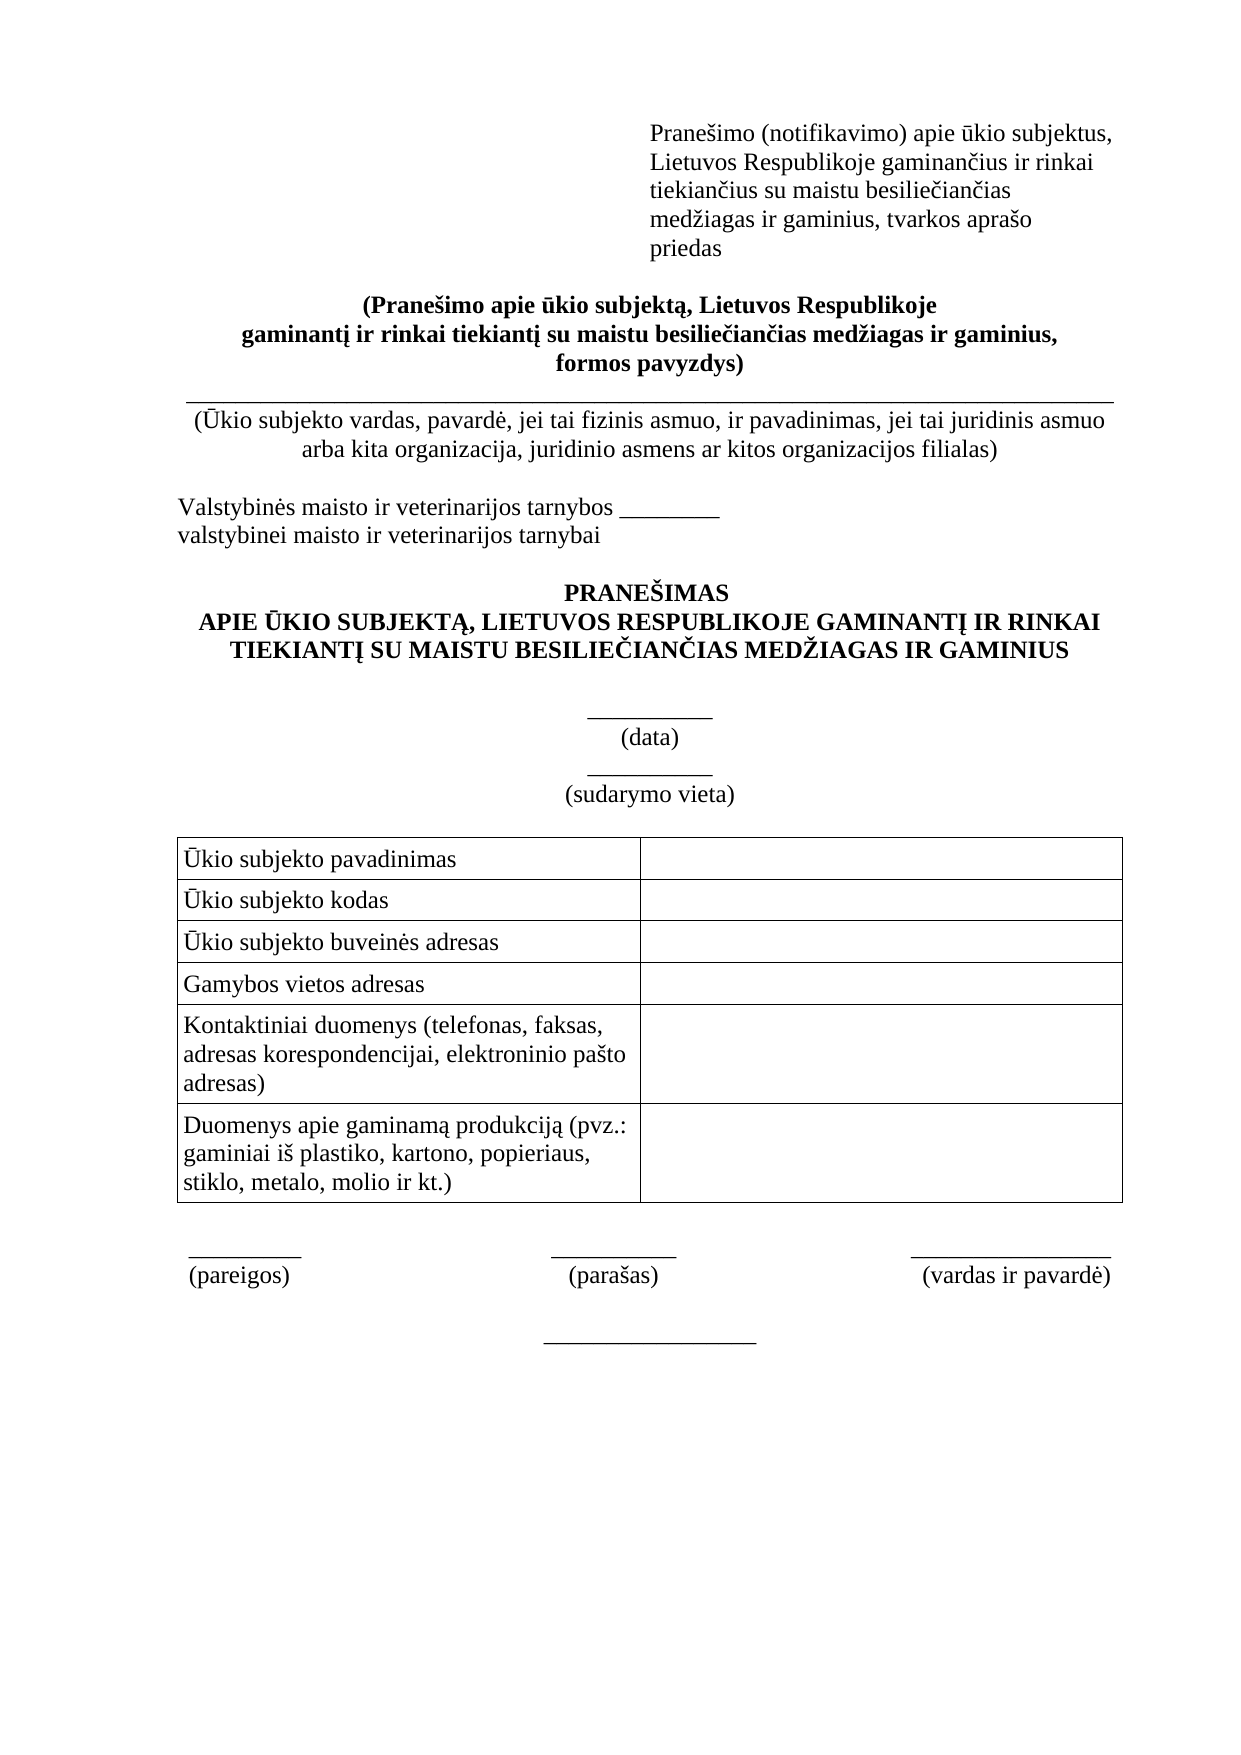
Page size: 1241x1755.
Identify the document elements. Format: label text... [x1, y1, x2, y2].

table_header Ūkio subjekto pavadinimas [178, 838, 640, 878]
text __________ [177, 693, 1122, 722]
text _________________ [177, 1318, 1122, 1347]
text Pranešimo (notifikavimo) apie ūkio subjektus, Lietuvos Respublikoje gaminančius ir rinkai tiekiančius su maistu besiliečiančias medžiagas ir gaminius, tvarkos aprašo [649, 118, 1122, 233]
text PRANEŠIMAS [177, 578, 1122, 607]
table_cell Duomenys apie gaminamą produkciją (pvz.: gaminiai iš plastiko, kartono, popieriaus, stiklo, metalo, molio ir kt.) [178, 1104, 640, 1202]
text (Ūkio subjekto vardas, pavardė, jei tai fizinis asmuo, ir pavadinimas, jei tai juridinis asmuo arba kita organizacija, juridinio asmens ar kitos organizacijos filialas) [177, 406, 1122, 463]
table_header _________ (pareigos) [177, 1232, 488, 1289]
text __________ [177, 751, 1122, 779]
table_cell Gamybos vietos adresas [178, 963, 640, 1003]
table_header __________ (parašas) [488, 1232, 738, 1289]
text (data) [177, 722, 1122, 751]
text _ [177, 377, 1122, 406]
table_cell [641, 963, 1122, 1003]
text (Pranešimo apie ūkio subjektą, Lietuvos Respublikoje [177, 291, 1122, 319]
table_header [641, 838, 1122, 878]
table_cell [641, 1005, 1122, 1103]
table_cell [641, 1104, 1122, 1202]
table_cell Kontaktiniai duomenys (telefonas, faksas, adresas korespondencijai, elektroninio pašto adresas) [178, 1005, 640, 1103]
table_header ________________ (vardas ir pavardė) [739, 1232, 1122, 1289]
text priedas [649, 233, 1122, 262]
table_cell [641, 921, 1122, 962]
text Valstybinės maisto ir veterinarijos tarnybos ________ [177, 492, 1122, 521]
text formos pavyzdys) [177, 348, 1122, 377]
text gaminantį ir rinkai tiekiantį su maistu besiliečiančias medžiagas ir gaminius, [177, 319, 1122, 348]
table_cell [641, 880, 1122, 920]
table_cell Ūkio subjekto buveinės adresas [178, 921, 640, 962]
text valstybinei maisto ir veterinarijos tarnybai [177, 521, 1122, 549]
table_cell Ūkio subjekto kodas [178, 880, 640, 920]
text APIE ŪKIO SUBJEKTĄ, LIETUVOS RESPUBLIKOJE GAMINANTĮ IR RINKAI TIEKIANTĮ SU MAISTU BESILIEČIANČIAS MEDŽIAGAS IR GAMINIUS [177, 607, 1122, 664]
text (sudarymo vieta) [177, 779, 1122, 808]
